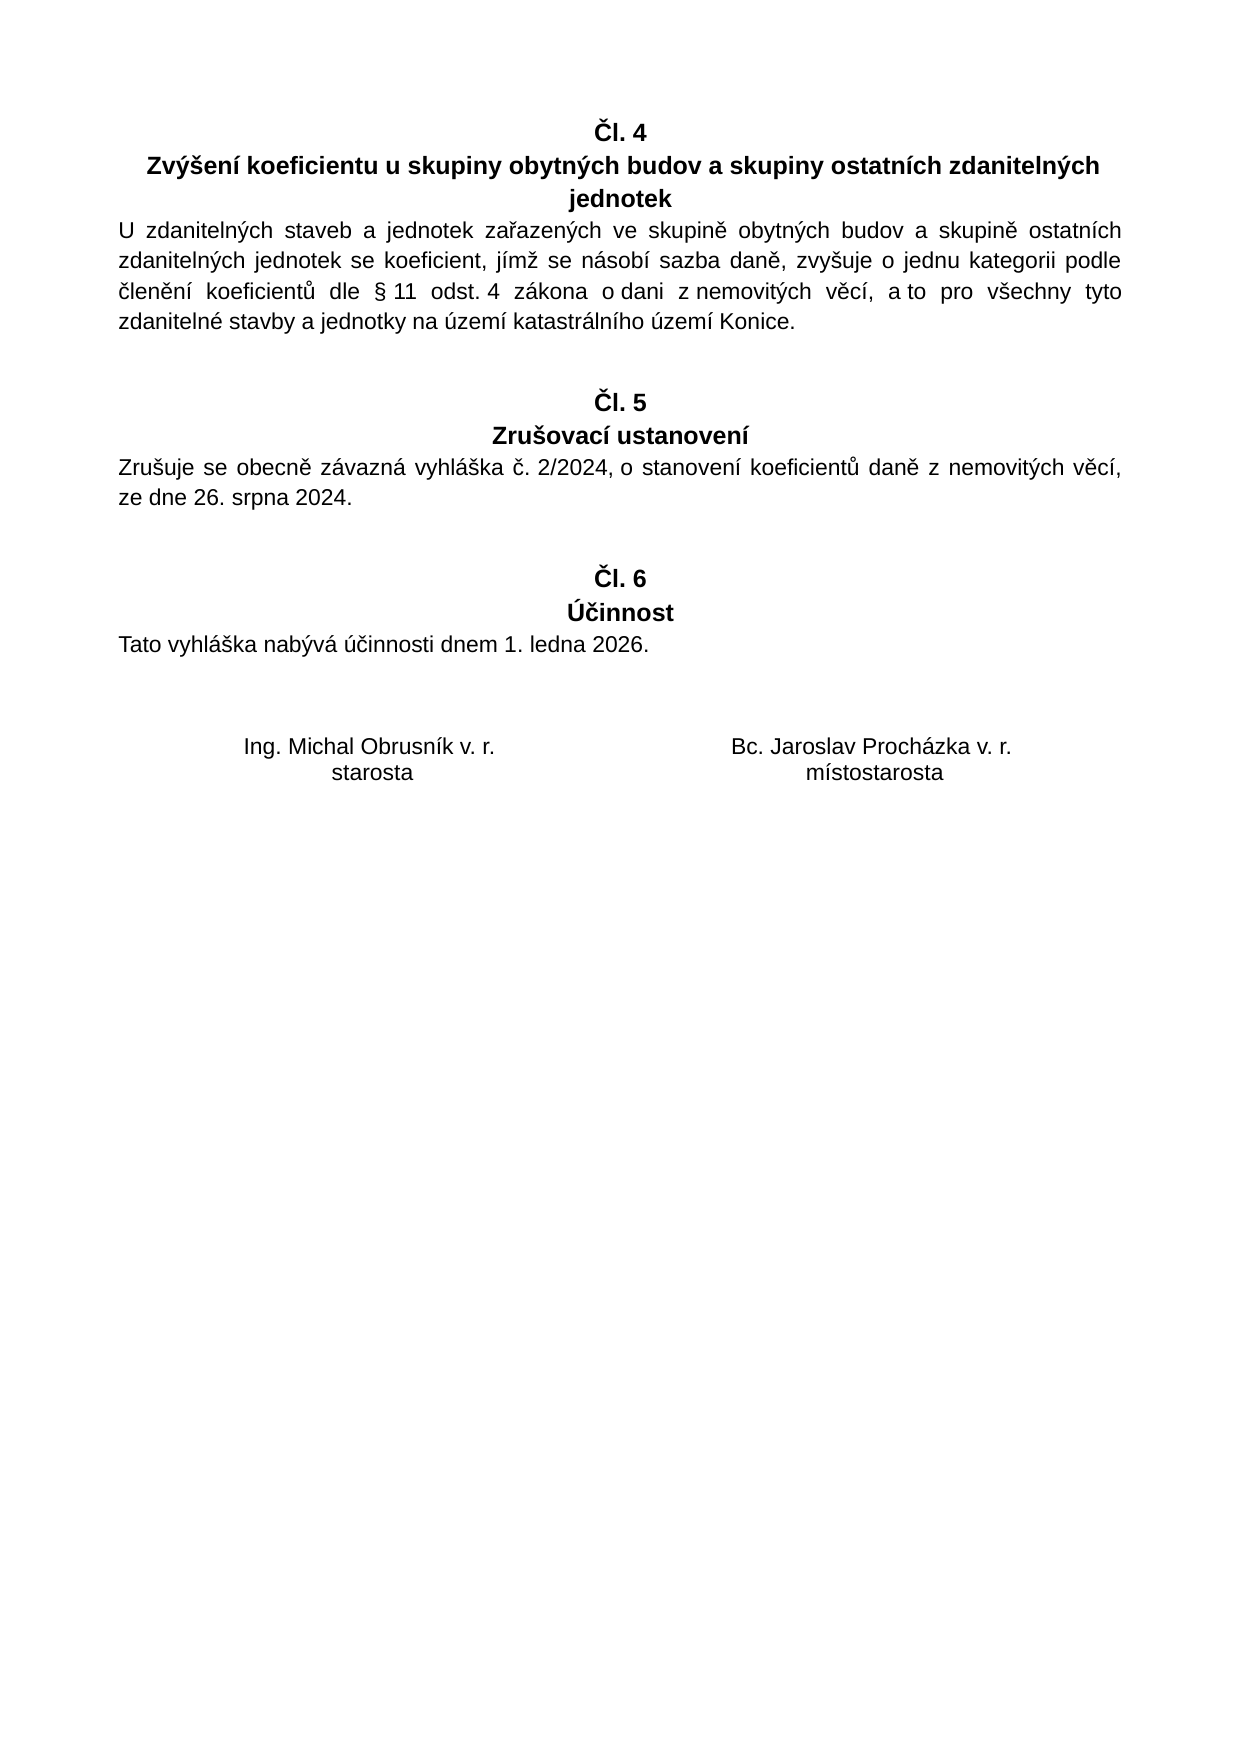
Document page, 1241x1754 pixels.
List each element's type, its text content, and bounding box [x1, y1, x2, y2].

text Zrušuje se obecně závazná vyhláška č. 2/2024, o stanovení koeficientů daně z nemovitých věcí, ze dne 26. srpna 2024. [118, 454, 1122, 511]
subtitle Čl. 5 Zrušovací ustanovení [118, 388, 1122, 450]
subtitle Čl. 4 Zvýšení koeficientu u skupiny obytných budov a skupiny ostatních zdanitelných jednotek [118, 118, 1122, 213]
subtitle Čl. 6 Účinnost [118, 564, 1122, 626]
table_header Ing. Michal Obrusník v. r. starosta [118, 673, 620, 791]
table_cell [118, 791, 620, 909]
table_header Bc. Jaroslav Procházka v. r. místostarosta [620, 673, 1122, 791]
text U zdanitelných staveb a jednotek zařazených ve skupině obytných budov a skupině ostatních zdanitelných jednotek se koeficient, jímž se násobí sazba daně, zvyšuje o jednu kategorii podle členění koeficientů dle § 11 odst. 4 zákona o dani z nemovitých věcí, a to pro všechny tyto zdanitelné stavby a jednotky na území katastrálního území Konice. [118, 217, 1122, 334]
table_cell [620, 791, 1122, 909]
text Tato vyhláška nabývá účinnosti dnem 1. ledna 2026. [118, 631, 1122, 657]
